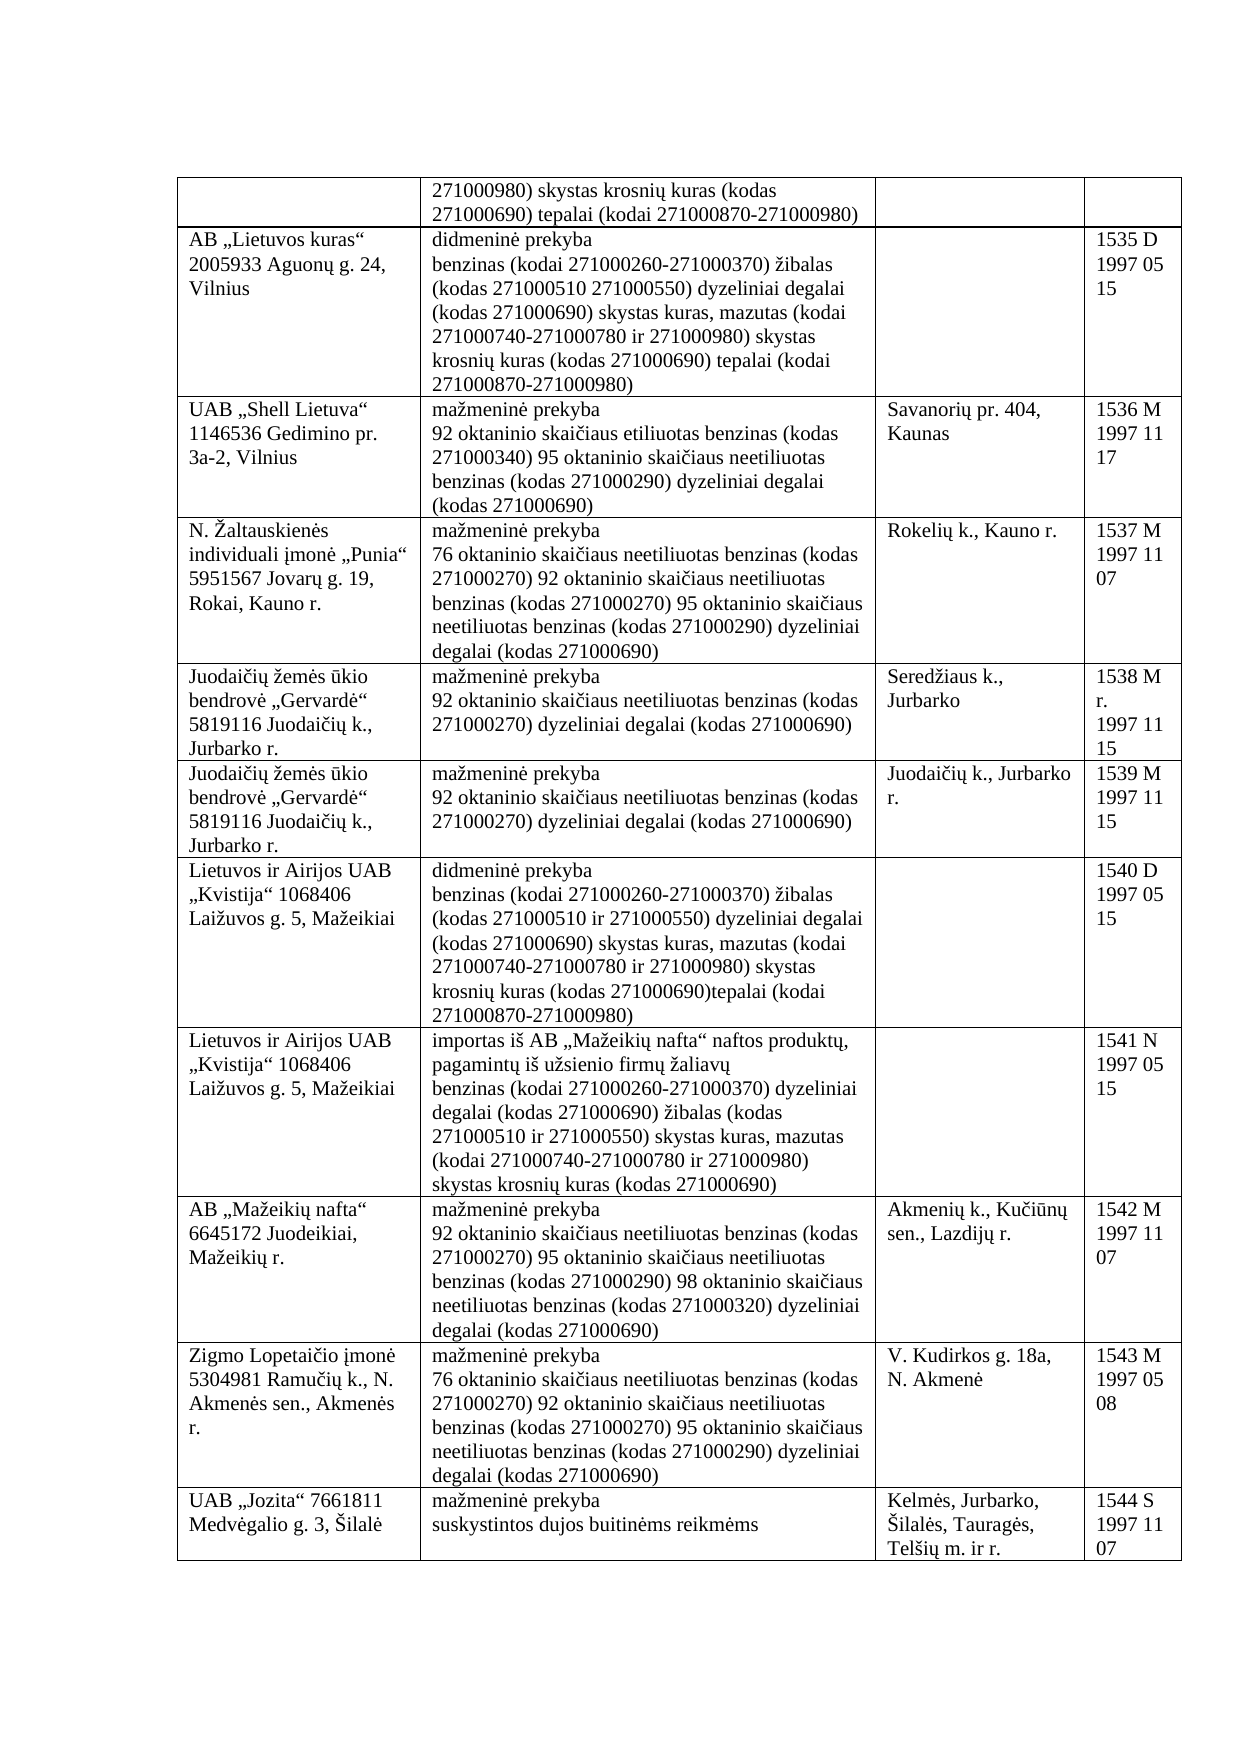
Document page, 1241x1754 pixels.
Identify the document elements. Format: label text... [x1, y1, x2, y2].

table_cell didmeninė prekyba benzinas (kodai 271000260-271000370) žibalas (kodas 271000510 271000550) dyzeliniai degalai (kodas 271000690) skystas kuras, mazutas (kodai 271000740-271000780 ir 271000980) skystas krosnių kuras (kodas 271000690) tepalai (kodai 271000870-271000980) [421, 228, 875, 396]
table_cell Seredžiaus k., Jurbarko [876, 664, 1084, 760]
table_cell mažmeninė prekyba 76 oktaninio skaičiaus neetiliuotas benzinas (kodas 271000270) 92 oktaninio skaičiaus neetiliuotas benzinas (kodas 271000270) 95 oktaninio skaičiaus neetiliuotas benzinas (kodas 271000290) dyzeliniai degalai (kodas 271000690) [421, 518, 875, 663]
table_cell [876, 228, 1084, 396]
table_cell 1544 S 1997 11 07 [1085, 1488, 1181, 1560]
table_cell Akmenių k., Kučiūnų sen., Lazdijų r. [876, 1197, 1084, 1342]
table_cell [876, 178, 1084, 226]
table_cell N. Žaltauskienės individuali įmonė „Punia“ 5951567 Jovarų g. 19, Rokai, Kauno r. [178, 518, 420, 663]
table_cell 1540 D 1997 05 15 [1085, 858, 1181, 1027]
table_cell mažmeninė prekyba 92 oktaninio skaičiaus etiliuotas benzinas (kodas 271000340) 95 oktaninio skaičiaus neetiliuotas benzinas (kodas 271000290) dyzeliniai degalai (kodas 271000690) [421, 397, 875, 517]
table_cell mažmeninė prekyba 76 oktaninio skaičiaus neetiliuotas benzinas (kodas 271000270) 92 oktaninio skaičiaus neetiliuotas benzinas (kodas 271000270) 95 oktaninio skaičiaus neetiliuotas benzinas (kodas 271000290) dyzeliniai degalai (kodas 271000690) [421, 1343, 875, 1487]
table_cell [876, 1028, 1084, 1196]
table_cell 1539 M 1997 11 15 [1085, 761, 1181, 857]
table_cell 1543 M 1997 05 08 [1085, 1343, 1181, 1487]
table_cell AB „Mažeikių nafta“ 6645172 Juodeikiai, Mažeikių r. [178, 1197, 420, 1342]
table_cell Savanorių pr. 404, Kaunas [876, 397, 1084, 517]
table_cell 1538 M r. 1997 11 15 [1085, 664, 1181, 760]
table_cell Juodaičių žemės ūkio bendrovė „Gervardė“ 5819116 Juodaičių k., Jurbarko r. [178, 664, 420, 760]
table_cell 1536 M 1997 11 17 [1085, 397, 1181, 517]
table_cell mažmeninė prekyba 92 oktaninio skaičiaus neetiliuotas benzinas (kodas 271000270) dyzeliniai degalai (kodas 271000690) [421, 664, 875, 760]
table_cell [178, 178, 420, 226]
table_cell AB „Lietuvos kuras“ 2005933 Aguonų g. 24, Vilnius [178, 228, 420, 396]
table_cell [876, 858, 1084, 1027]
table_cell 1541 N 1997 05 15 [1085, 1028, 1181, 1196]
table_cell mažmeninė prekyba 92 oktaninio skaičiaus neetiliuotas benzinas (kodas 271000270) dyzeliniai degalai (kodas 271000690) [421, 761, 875, 857]
table_cell Zigmo Lopetaičio įmonė 5304981 Ramučių k., N. Akmenės sen., Akmenės r. [178, 1343, 420, 1487]
table_cell mažmeninė prekyba 92 oktaninio skaičiaus neetiliuotas benzinas (kodas 271000270) 95 oktaninio skaičiaus neetiliuotas benzinas (kodas 271000290) 98 oktaninio skaičiaus neetiliuotas benzinas (kodas 271000320) dyzeliniai degalai (kodas 271000690) [421, 1197, 875, 1342]
table_cell 271000980) skystas krosnių kuras (kodas 271000690) tepalai (kodai 271000870-271000980) [421, 178, 875, 226]
table_cell Lietuvos ir Airijos UAB „Kvistija“ 1068406 Laižuvos g. 5, Mažeikiai [178, 1028, 420, 1196]
table_cell Juodaičių k., Jurbarko r. [876, 761, 1084, 857]
table_cell didmeninė prekyba benzinas (kodai 271000260-271000370) žibalas (kodas 271000510 ir 271000550) dyzeliniai degalai (kodas 271000690) skystas kuras, mazutas (kodai 271000740-271000780 ir 271000980) skystas krosnių kuras (kodas 271000690)tepalai (kodai 271000870-271000980) [421, 858, 875, 1027]
table_cell [1085, 178, 1181, 226]
table_cell Rokelių k., Kauno r. [876, 518, 1084, 663]
table_cell UAB „Jozita“ 7661811 Medvėgalio g. 3, Šilalė [178, 1488, 420, 1560]
table_cell 1535 D 1997 05 15 [1085, 228, 1181, 396]
table_cell Juodaičių žemės ūkio bendrovė „Gervardė“ 5819116 Juodaičių k., Jurbarko r. [178, 761, 420, 857]
table_cell Lietuvos ir Airijos UAB „Kvistija“ 1068406 Laižuvos g. 5, Mažeikiai [178, 858, 420, 1027]
table_cell 1537 M 1997 11 07 [1085, 518, 1181, 663]
table_cell UAB „Shell Lietuva“ 1146536 Gedimino pr. 3a-2, Vilnius [178, 397, 420, 517]
table_cell importas iš AB „Mažeikių nafta“ naftos produktų, pagamintų iš užsienio firmų žaliavų benzinas (kodai 271000260-271000370) dyzeliniai degalai (kodas 271000690) žibalas (kodas 271000510 ir 271000550) skystas kuras, mazutas (kodai 271000740-271000780 ir 271000980) skystas krosnių kuras (kodas 271000690) [421, 1028, 875, 1196]
table_cell Kelmės, Jurbarko, Šilalės, Tauragės, Telšių m. ir r. [876, 1488, 1084, 1560]
table_cell mažmeninė prekyba suskystintos dujos buitinėms reikmėms [421, 1488, 875, 1560]
table_cell V. Kudirkos g. 18a, N. Akmenė [876, 1343, 1084, 1487]
table_cell 1542 M 1997 11 07 [1085, 1197, 1181, 1342]
